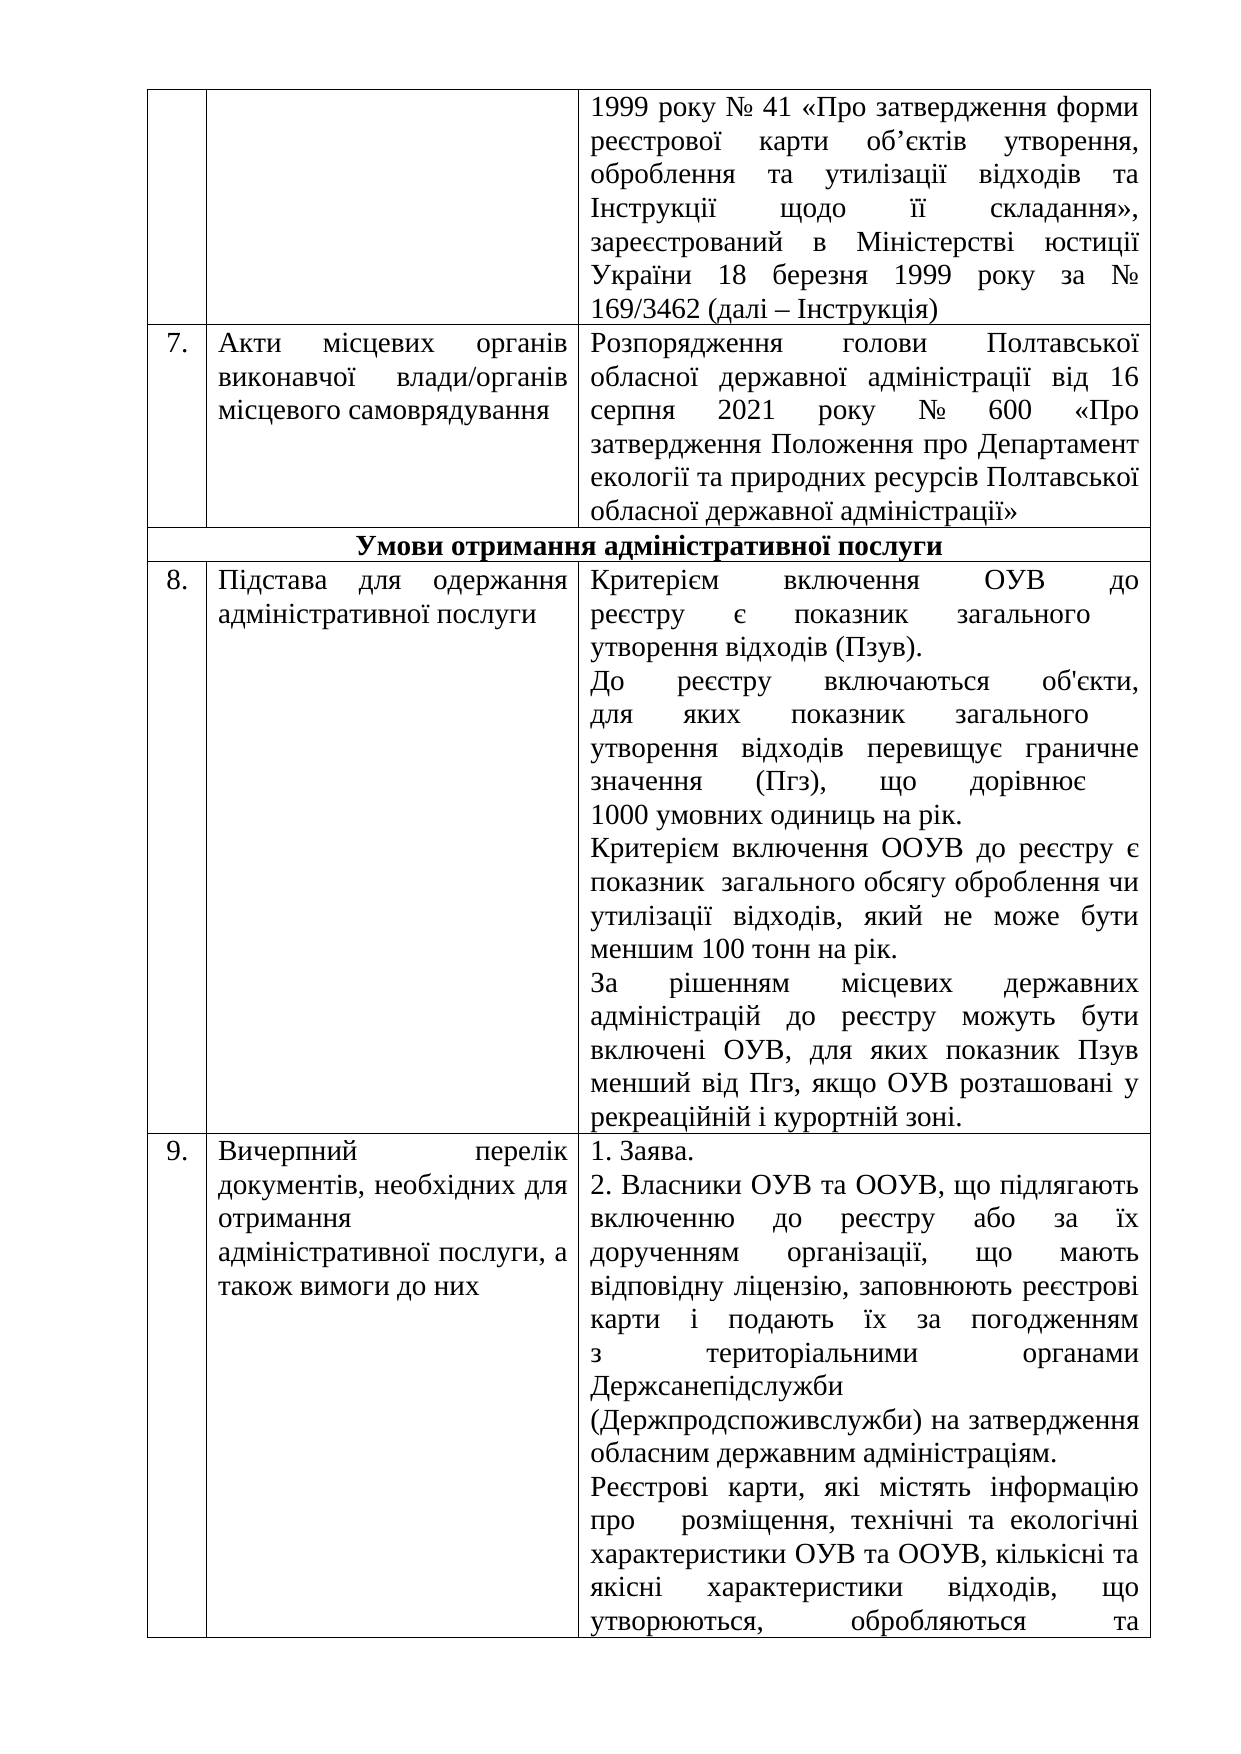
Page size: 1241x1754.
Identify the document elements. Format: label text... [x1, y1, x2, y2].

table_cell Акти місцевих органів виконавчої влади/органів місцевого самоврядування [207, 325, 578, 527]
table_cell [148, 90, 206, 324]
table_cell Вичерпний перелік документів, необхідних для отримання адміністративної послуги, а також вимоги до них [207, 1134, 578, 1637]
table_cell [207, 90, 578, 324]
table_cell 8. [148, 562, 206, 1132]
table_cell 1999 року № 41 «Про затвердження форми реєстрової карти об’єктів утворення, оброблення та утилізації відходів та Інструкції щодо її складання», зареєстрований в Міністерстві юстиції України 18 березня 1999 року за № 169/3462 (далі – Інструкція) [579, 90, 1150, 324]
table_cell Підстава для одержання адміністративної послуги [207, 562, 578, 1132]
table_cell 7. [148, 325, 206, 527]
table_cell Умови отримання адміністративної послуги [148, 528, 1150, 561]
table_cell 9. [148, 1134, 206, 1637]
table_cell 1. Заява. 2. Власники ОУВ та ООУВ, що підлягають включенню до реєстру або за їх дорученням організації, що мають відповідну ліцензію, заповнюють реєстрові карти і подають їх за погодженням з територіальними органами Держсанепідслужби (Держпродспоживслужби) на затвердження обласним державним адміністраціям. Реєстрові карти, які містять інформацію про розміщення, технічні та екологічні характеристики ОУВ та ООУВ, кількісні та якісні характеристики відходів, що утворюються, обробляються та [579, 1134, 1150, 1637]
table_cell Критерієм включення ОУВ до реєстру є показник загального утворення відходів (Пзув). До реєстру включаються об'єкти, для яких показник загального утворення відходів перевищує граничне значення (Пгз), що дорівнює 1000 умовних одиниць на рік. Критерієм включення ООУВ до реєстру є показник загального обсягу оброблення чи утилізації відходів, який не може бути меншим 100 тонн на рік. За рішенням місцевих державних адміністрацій до реєстру можуть бути включені ОУВ, для яких показник Пзув менший від Пгз, якщо ОУВ розташовані у рекреаційній і курортній зоні. [579, 562, 1150, 1132]
table_cell Розпорядження голови Полтавської обласної державної адміністрації від 16 серпня 2021 року № 600 «Про затвердження Положення про Департамент екології та природних ресурсів Полтавської обласної державної адміністрації» [579, 325, 1150, 527]
